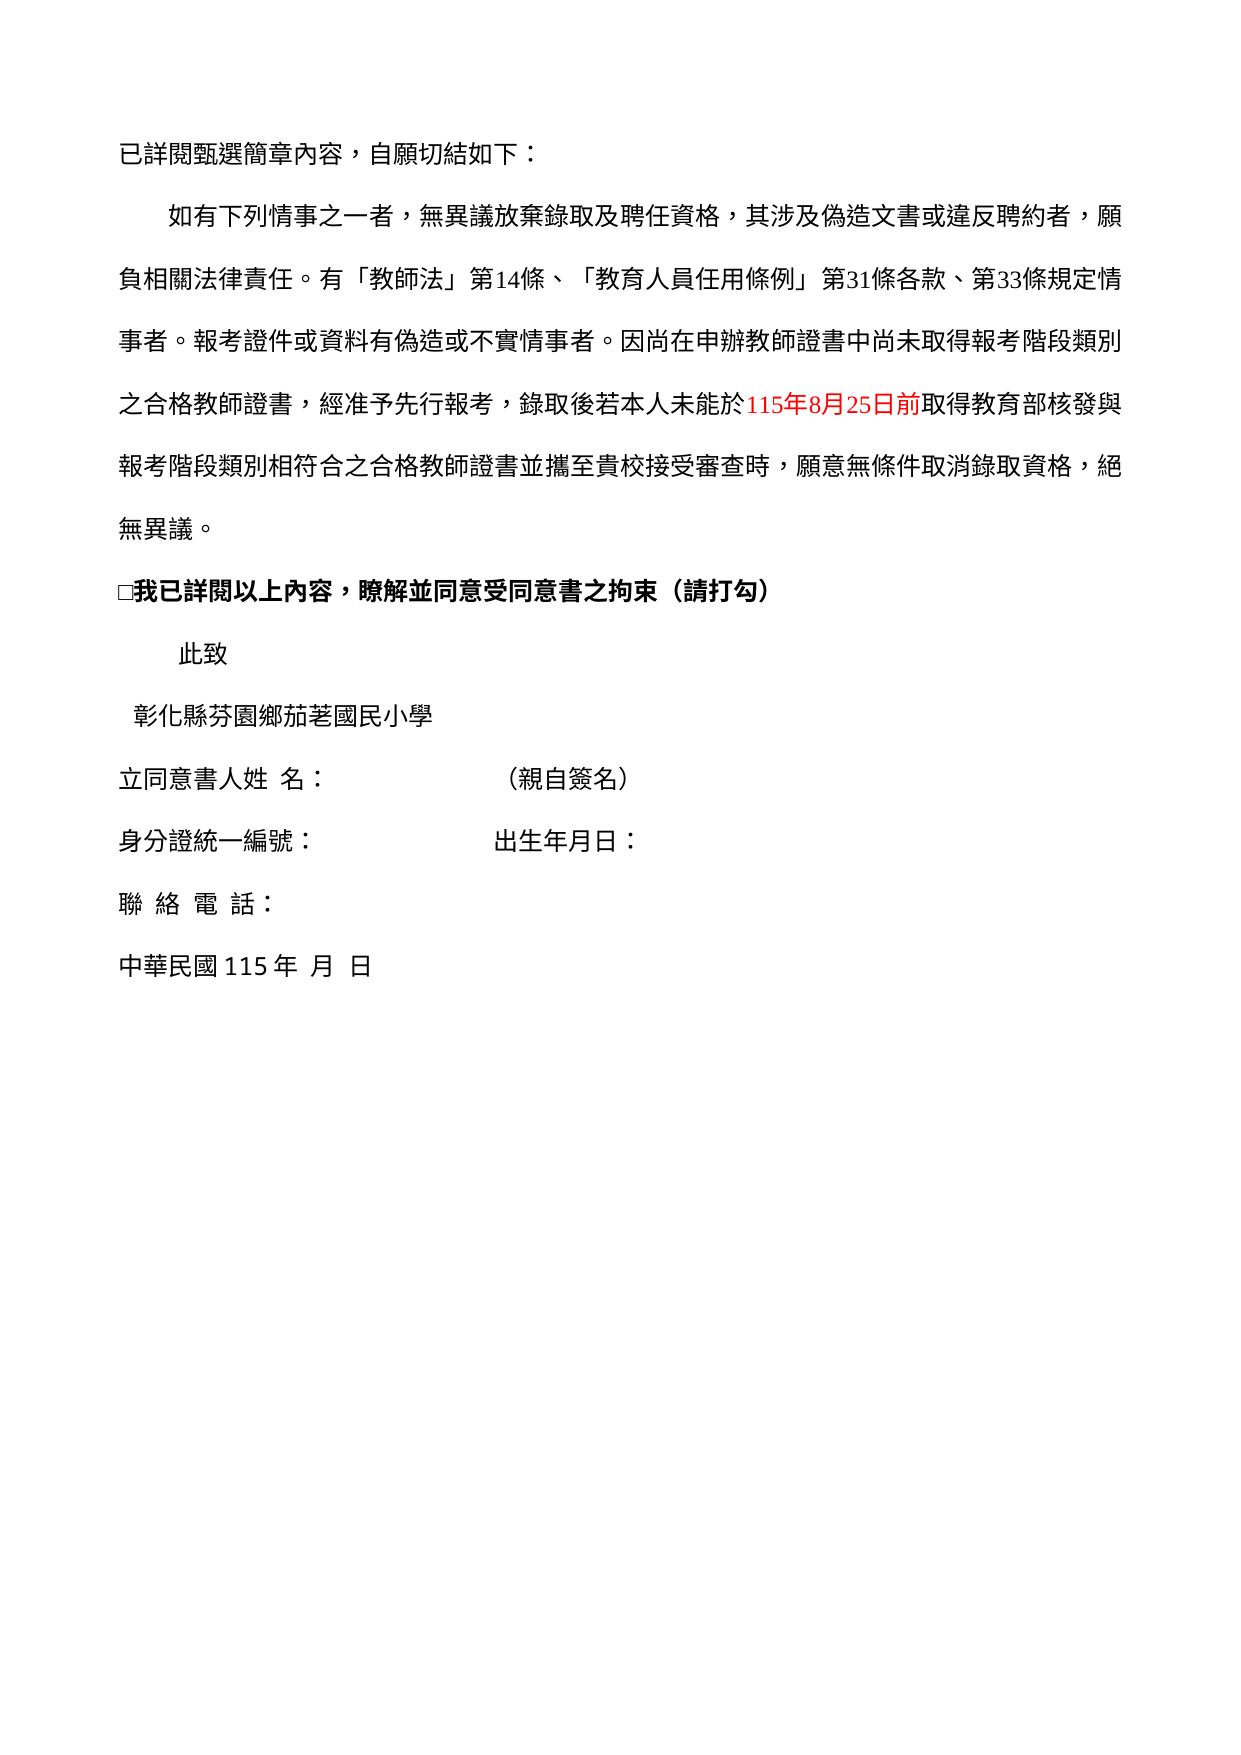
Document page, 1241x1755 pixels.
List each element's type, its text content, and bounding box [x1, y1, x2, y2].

text 此致 [118, 611, 1122, 673]
text 本人報考彰化縣芬園鄉茄荖國民小學115學年度第( )階段代理、代課、支援教師甄選，已詳閱甄選簡章內容，自願切結如下： [118, 111, 1122, 173]
text 彰化縣芬園鄉茄荖國民小學 [118, 673, 1122, 736]
text 身分證統一編號： 出生年月日： [118, 798, 1122, 861]
text 聯 絡 電 話： [118, 861, 1122, 923]
text 如有下列情事之一者，無異議放棄錄取及聘任資格，其涉及偽造文書或違反聘約者，願負相關法律責任。有「教師法」第14條、「教育人員任用條例」第31條各款、第33條規定情事者。報考證件或資料有偽造或不實情事者。因尚在申辦教師證書中尚未取得報考階段類別之合格教師證書，經准予先行報考，錄取後若本人未能於115年8月25日前取得教育部核發與報考階段類別相符合之合格教師證書並攜至貴校接受審查時，願意無條件取消錄取資格，絕無異議。 [118, 173, 1122, 548]
text □我已詳閱以上內容，瞭解並同意受同意書之拘束（請打勾） [118, 548, 1122, 611]
text 立同意書人姓 名： （親自簽名） [118, 736, 1122, 798]
text 中華民國115年 月 日 [118, 923, 1122, 986]
